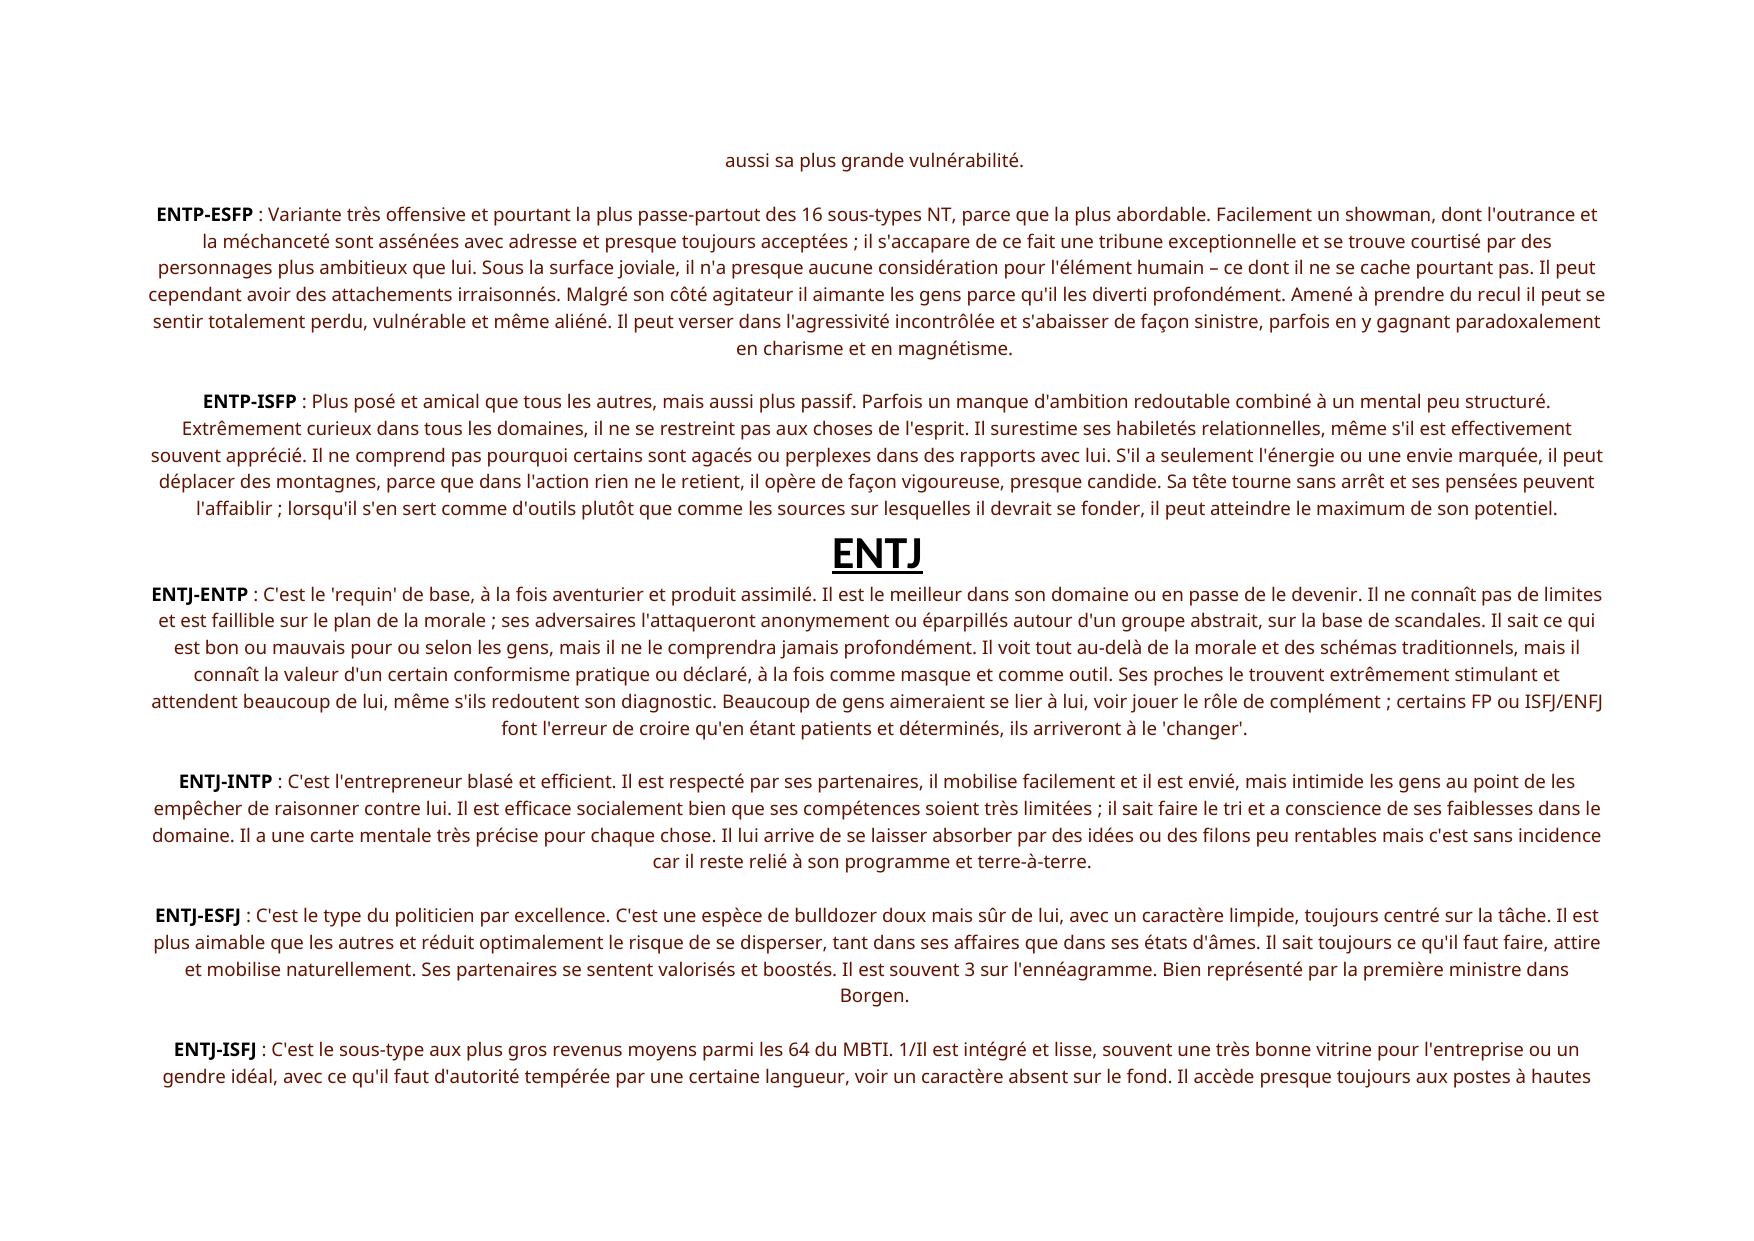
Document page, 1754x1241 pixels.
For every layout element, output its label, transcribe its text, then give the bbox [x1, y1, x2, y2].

text aussi sa plus grande vulnérabilité. ENTP-ESFP : Variante très offensive et pourtant la plus passe-partout des 16 sous-types NT, parce que la plus abordable. Facilement un showman, dont l'outrance et la méchanceté sont assénées avec adresse et presque toujours acceptées ; il s'accapare de ce fait une tribune exceptionnelle et se trouve courtisé par des personnages plus ambitieux que lui. Sous la surface joviale, il n'a presque aucune considération pour l'élément humain – ce dont il ne se cache pourtant pas. Il peut cependant avoir des attachements irraisonnés. Malgré son côté agitateur il aimante les gens parce qu'il les diverti profondément. Amené à prendre du recul il peut se sentir totalement perdu, vulnérable et même aliéné. Il peut verser dans l'agressivité incontrôlée et s'abaisser de façon sinistre, parfois en y gagnant paradoxalement en charisme et en magnétisme. ENTP-ISFP : Plus posé et amical que tous les autres, mais aussi plus passif. Parfois un manque d'ambition redoutable combiné à un mental peu structuré. Extrêmement curieux dans tous les domaines, il ne se restreint pas aux choses de l'esprit. Il surestime ses habiletés relationnelles, même s'il est effectivement souvent apprécié. Il ne comprend pas pourquoi certains sont agacés ou perplexes dans des rapports avec lui. S'il a seulement l'énergie ou une envie marquée, il peut déplacer des montagnes, parce que dans l'action rien ne le retient, il opère de façon vigoureuse, presque candide. Sa tête tourne sans arrêt et ses pensées peuvent l'affaiblir ; lorsqu'il s'en sert comme d'outils plutôt que comme les sources sur lesquelles il devrait se fonder, il peut atteindre le maximum de son potentiel. ENTJ ENTJ-ENTP : C'est le 'requin' de base, à la fois aventurier et produit assimilé. Il est le meilleur dans son domaine ou en passe de le devenir. Il ne connaît pas de limites et est faillible sur le plan de la morale ; ses adversaires l'attaqueront anonymement ou éparpillés autour d'un groupe abstrait, sur la base de scandales. Il sait ce qui est bon ou mauvais pour ou selon les gens, mais il ne le comprendra jamais profondément. Il voit tout au-delà de la morale et des schémas traditionnels, mais il connaît la valeur d'un certain conformisme pratique ou déclaré, à la fois comme masque et comme outil. Ses proches le trouvent extrêmement stimulant et attendent beaucoup de lui, même s'ils redoutent son diagnostic. Beaucoup de gens aimeraient se lier à lui, voir jouer le rôle de complément ; certains FP ou ISFJ/ENFJ font l'erreur de croire qu'en étant patients et déterminés, ils arriveront à le 'changer'. ENTJ-INTP : C'est l'entrepreneur blasé et efficient. Il est respecté par ses partenaires, il mobilise facilement et il est envié, mais intimide les gens au point de les empêcher de raisonner contre lui. Il est efficace socialement bien que ses compétences soient très limitées ; il sait faire le tri et a conscience de ses faiblesses dans le domaine. Il a une carte mentale très précise pour chaque chose. Il lui arrive de se laisser absorber par des idées ou des filons peu rentables mais c'est sans incidence car il reste relié à son programme et terre-à-terre. ENTJ-ESFJ : C'est le type du politicien par excellence. C'est une espèce de bulldozer doux mais sûr de lui, avec un caractère limpide, toujours centré sur la tâche. Il est plus aimable que les autres et réduit optimalement le risque de se disperser, tant dans ses affaires que dans ses états d'âmes. Il sait toujours ce qu'il faut faire, attire et mobilise naturellement. Ses partenaires se sentent valorisés et boostés. Il est souvent 3 sur l'ennéagramme. Bien représenté par la première ministre dans Borgen. ENTJ-ISFJ : C'est le sous-type aux plus gros revenus moyens parmi les 64 du MBTI. 1/Il est intégré et lisse, souvent une très bonne vitrine pour l'entreprise ou un gendre idéal, avec ce qu'il faut d'autorité tempérée par une certaine langueur, voir un caractère absent sur le fond. Il accède presque toujours aux postes à hautes [148, 148, 1606, 1088]
